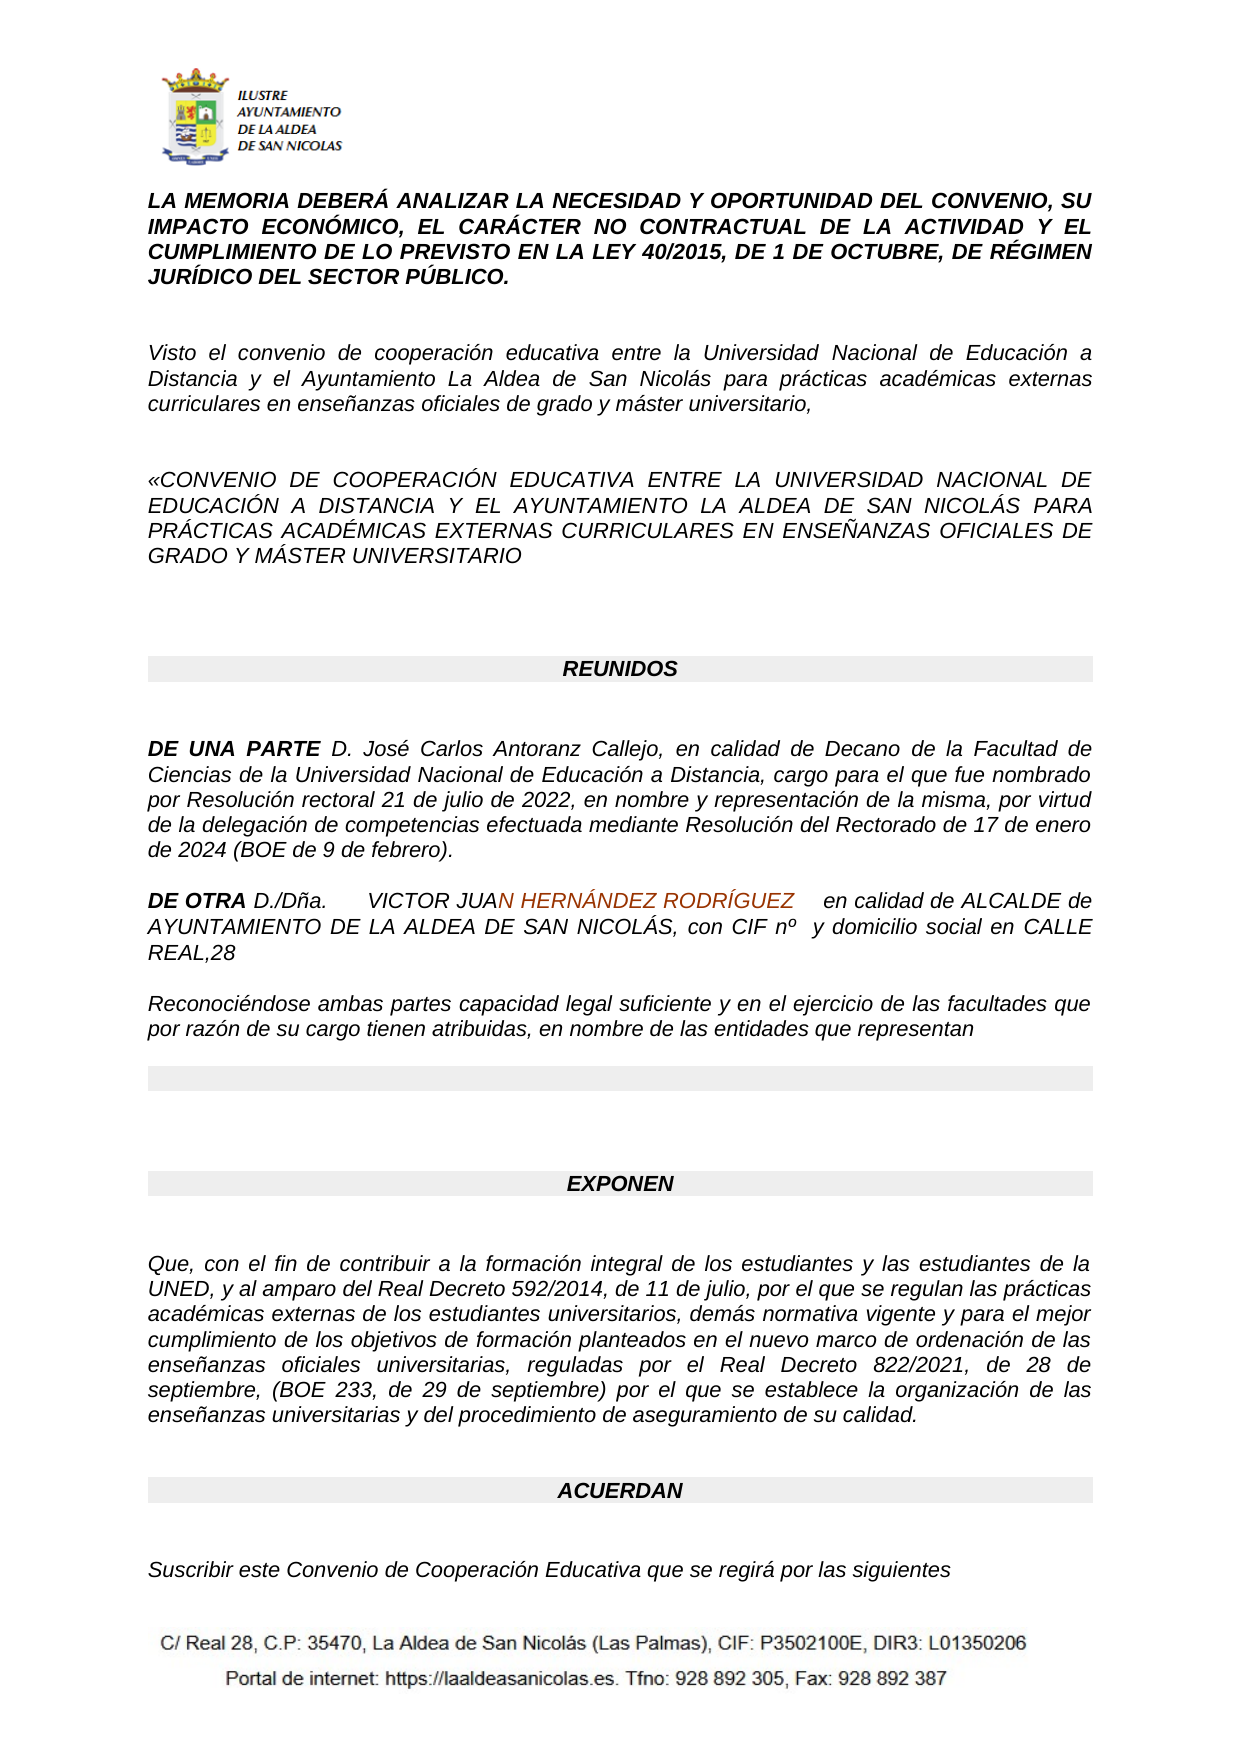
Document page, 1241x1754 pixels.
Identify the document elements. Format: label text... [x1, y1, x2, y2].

picture [148, 60, 358, 173]
text «CONVENIO DE COOPERACIÓN EDUCATIVA ENTRE LA UNIVERSIDAD NACIONAL DE EDUCACIÓN A DISTANCIA Y EL AYUNTAMIENTO LA ALDEA DE SAN NICOLÁS PARA PRÁCTICAS ACADÉMICAS EXTERNAS CURRICULARES EN ENSEÑANZAS OFICIALES DE GRADO Y MÁSTER UNIVERSITARIO [148, 466, 1093, 568]
text DE UNA PARTE D. José Carlos Antoranz Callejo, en calidad de Decano de la Facultad de Ciencias de la Universidad Nacional de Educación a Distancia, cargo para el que fue nombrado por Resolución rectoral 21 de julio de 2022, en nombre y representación de la misma, por virtud de la delegación de competencias efectuada mediante Resolución del Rectorado de 17 de enero de 2024 (BOE de 9 de febrero). [148, 736, 1093, 862]
text Que, con el fin de contribuir a la formación integral de los estudiantes y las estudiantes de la UNED, y al amparo del Real Decreto 592/2014, de 11 de julio, por el que se regulan las prácticas académicas externas de los estudiantes universitarios, demás normativa vigente y para el mejor cumplimiento de los objetivos de formación planteados en el nuevo marco de ordenación de las enseñanzas oficiales universitarias, reguladas por el Real Decreto 822/2021, de 28 de septiembre, (BOE 233, de 29 de septiembre) por el que se establece la organización de las enseñanzas universitarias y del procedimiento de aseguramiento de su calidad. [148, 1251, 1093, 1427]
text Visto el convenio de cooperación educativa entre la Universidad Nacional de Educación a Distancia y el Ayuntamiento La Aldea de San Nicolás para prácticas académicas externas curriculares en enseñanzas oficiales de grado y máster universitario, [148, 339, 1093, 416]
text Reconociéndose ambas partes capacidad legal suficiente y en el ejercicio de las facultades que por razón de su cargo tienen atribuidas, en nombre de las entidades que representan [148, 991, 1093, 1041]
picture [149, 1627, 1034, 1694]
subtitle ACUERDAN [148, 1477, 1093, 1503]
text LA MEMORIA DEBERÁ ANALIZAR LA NECESIDAD Y OPORTUNIDAD DEL CONVENIO, SU IMPACTO ECONÓMICO, EL CARÁCTER NO CONTRACTUAL DE LA ACTIVIDAD Y EL CUMPLIMIENTO DE LO PREVISTO EN LA LEY 40/2015, DE 1 DE OCTUBRE, DE RÉGIMEN JURÍDICO DEL SECTOR PÚBLICO. [148, 188, 1093, 289]
subtitle REUNIDOS [148, 656, 1093, 682]
text DE OTRA D./Dña. VICTOR JUAN HERNÁNDEZ RODRÍGUEZ en calidad de ALCALDE de AYUNTAMIENTO DE LA ALDEA DE SAN NICOLÁS, con CIF nº y domicilio social en CALLE REAL,28 [148, 887, 1093, 965]
text Suscribir este Convenio de Cooperación Educativa que se regirá por las siguientes [148, 1557, 1093, 1583]
subtitle EXPONEN [148, 1171, 1093, 1196]
